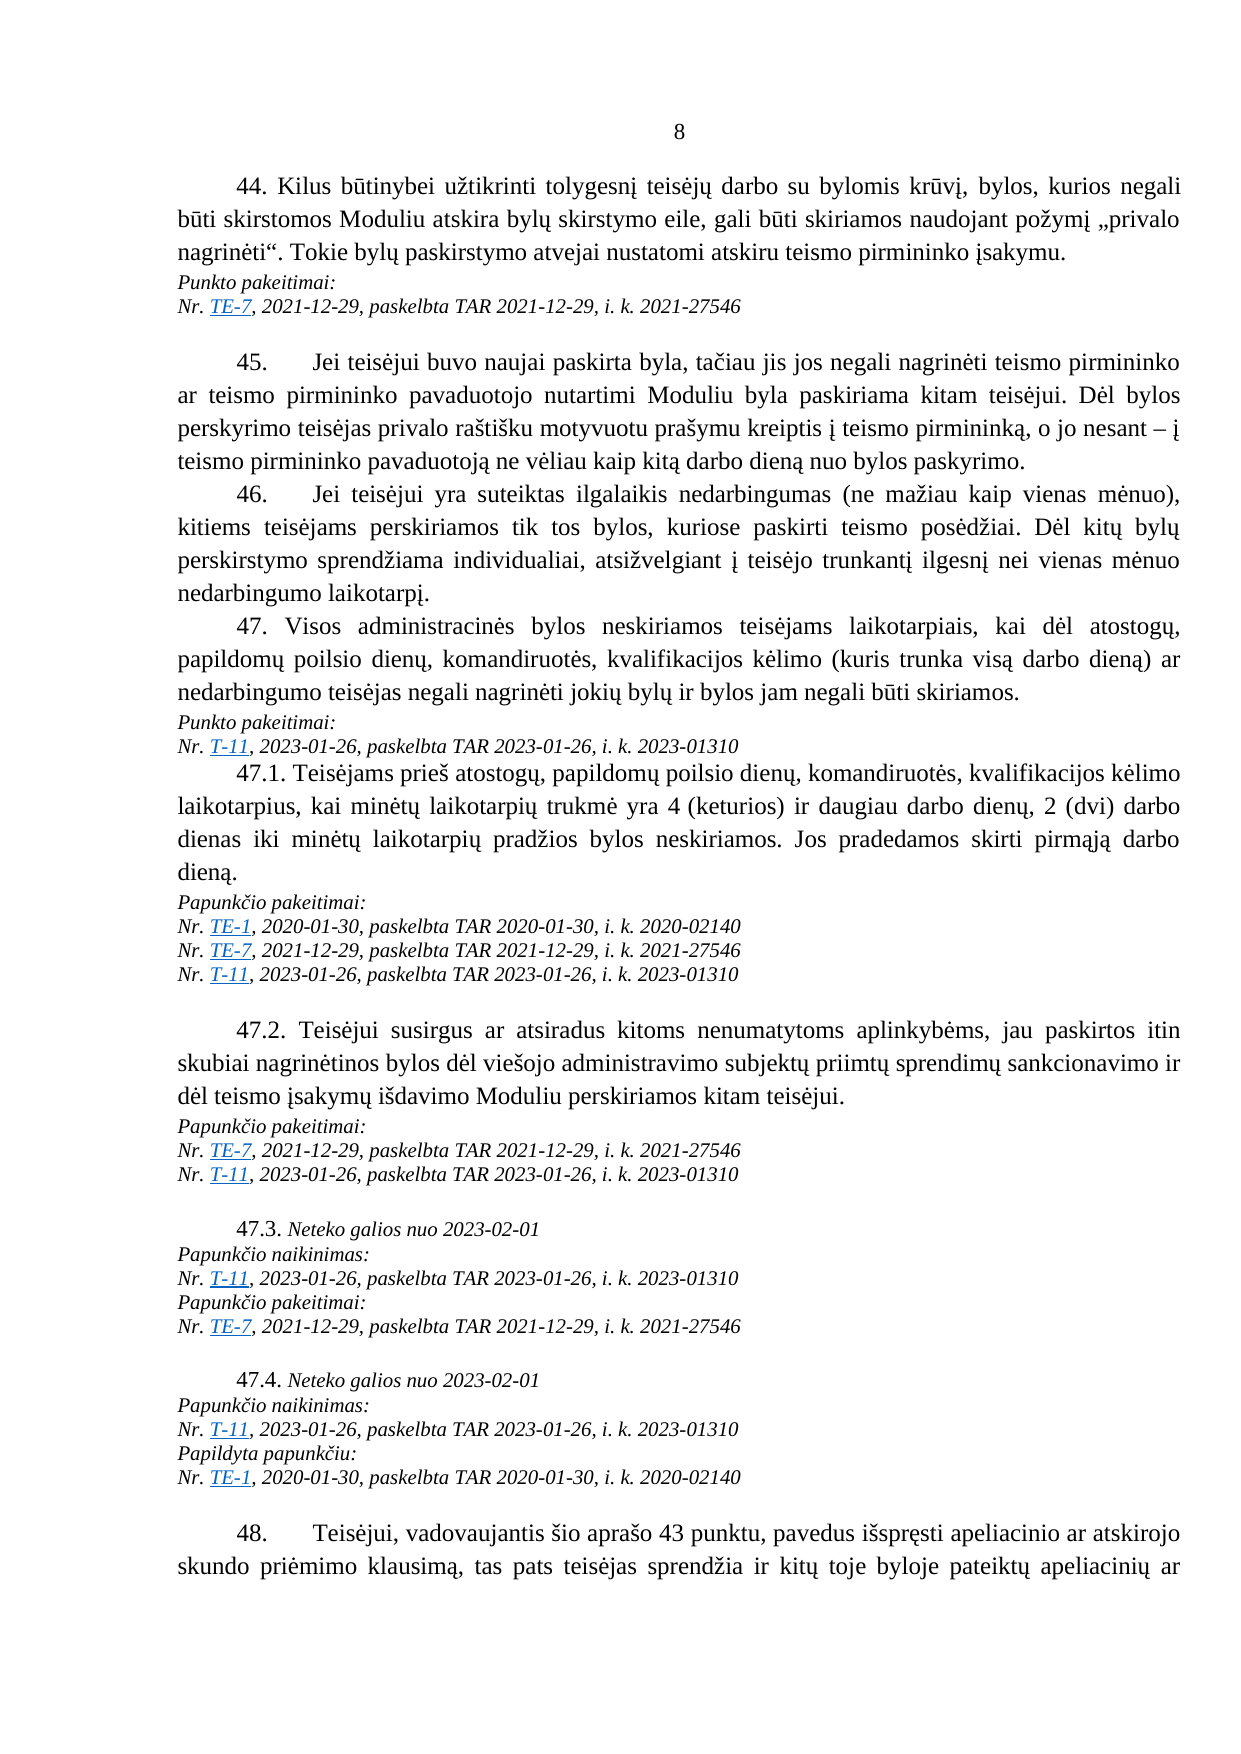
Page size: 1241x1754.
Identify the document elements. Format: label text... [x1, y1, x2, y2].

text Papildyta papunkčiu: [177, 1441, 1181, 1465]
text Papunkčio pakeitimai: [177, 1114, 1181, 1138]
text Nr. T-11, 2023-01-26, paskelbta TAR 2023-01-26, i. k. 2023-01310 [177, 962, 1181, 986]
text Nr. T-11, 2023-01-26, paskelbta TAR 2023-01-26, i. k. 2023-01310 [177, 1162, 1181, 1186]
text Papunkčio naikinimas: [177, 1242, 1181, 1266]
text 47.2. Teisėjui susirgus ar atsiradus kitoms nenumatytoms aplinkybėms, jau paskirtos itin skubiai nagrinėtinos bylos dėl viešojo administravimo subjektų priimtų sprendimų sankcionavimo ir dėl teismo įsakymų išdavimo Moduliu perskiriamos kitam teisėjui. [177, 1015, 1181, 1110]
text 46. Jei teisėjui yra suteiktas ilgalaikis nedarbingumas (ne mažiau kaip vienas mėnuo), kitiems teisėjams perskiriamos tik tos bylos, kuriose paskirti teismo posėdžiai. Dėl kitų bylų perskirstymo sprendžiama individualiai, atsižvelgiant į teisėjo trunkantį ilgesnį nei vienas mėnuo nedarbingumo laikotarpį. [177, 479, 1181, 607]
text Nr. T-11, 2023-01-26, paskelbta TAR 2023-01-26, i. k. 2023-01310 [177, 1417, 1181, 1441]
text Nr. TE-1, 2020-01-30, paskelbta TAR 2020-01-30, i. k. 2020-02140 [177, 1465, 1181, 1489]
text 44. Kilus būtinybei užtikrinti tolygesnį teisėjų darbo su bylomis krūvį, bylos, kurios negali būti skirstomos Moduliu atskira bylų skirstymo eile, gali būti skiriamos naudojant požymį „privalo nagrinėti“. Tokie bylų paskirstymo atvejai nustatomi atskiru teismo pirmininko įsakymu. [177, 171, 1181, 266]
text 47.3. Neteko galios nuo 2023-02-01 [177, 1215, 1181, 1242]
text 48. Teisėjui, vadovaujantis šio aprašo 43 punktu, pavedus išspręsti apeliacinio ar atskirojo skundo priėmimo klausimą, tas pats teisėjas sprendžia ir kitų toje byloje pateiktų apeliacinių ar [177, 1518, 1181, 1580]
text Punkto pakeitimai: [177, 710, 1181, 734]
text Papunkčio naikinimas: [177, 1393, 1181, 1417]
text Nr. TE-7, 2021-12-29, paskelbta TAR 2021-12-29, i. k. 2021-27546 [177, 1314, 1181, 1338]
text Nr. TE-7, 2021-12-29, paskelbta TAR 2021-12-29, i. k. 2021-27546 [177, 294, 1181, 318]
text Nr. TE-7, 2021-12-29, paskelbta TAR 2021-12-29, i. k. 2021-27546 [177, 1138, 1181, 1162]
text 45. Jei teisėjui buvo naujai paskirta byla, tačiau jis jos negali nagrinėti teismo pirmininko ar teismo pirmininko pavaduotojo nutartimi Moduliu byla paskiriama kitam teisėjui. Dėl bylos perskyrimo teisėjas privalo raštišku motyvuotu prašymu kreiptis į teismo pirmininką, o jo nesant – į teismo pirmininko pavaduotoją ne vėliau kaip kitą darbo dieną nuo bylos paskyrimo. [177, 347, 1181, 474]
text 47. Visos administracinės bylos neskiriamos teisėjams laikotarpiais, kai dėl atostogų, papildomų poilsio dienų, komandiruotės, kvalifikacijos kėlimo (kuris trunka visą darbo dieną) ar nedarbingumo teisėjas negali nagrinėti jokių bylų ir bylos jam negali būti skiriamos. [177, 611, 1181, 706]
text Nr. TE-7, 2021-12-29, paskelbta TAR 2021-12-29, i. k. 2021-27546 [177, 938, 1181, 962]
text Papunkčio pakeitimai: [177, 1290, 1181, 1314]
text 47.1. Teisėjams prieš atostogų, papildomų poilsio dienų, komandiruotės, kvalifikacijos kėlimo laikotarpius, kai minėtų laikotarpių trukmė yra 4 (keturios) ir daugiau darbo dienų, 2 (dvi) darbo dienas iki minėtų laikotarpių pradžios bylos neskiriamos. Jos pradedamos skirti pirmąją darbo dieną. [177, 758, 1181, 886]
text 47.4. Neteko galios nuo 2023-02-01 [177, 1367, 1181, 1393]
text Punkto pakeitimai: [177, 270, 1181, 294]
text Nr. TE-1, 2020-01-30, paskelbta TAR 2020-01-30, i. k. 2020-02140 [177, 914, 1181, 938]
text Nr. T-11, 2023-01-26, paskelbta TAR 2023-01-26, i. k. 2023-01310 [177, 734, 1181, 758]
text Papunkčio pakeitimai: [177, 890, 1181, 914]
text Nr. T-11, 2023-01-26, paskelbta TAR 2023-01-26, i. k. 2023-01310 [177, 1266, 1181, 1290]
